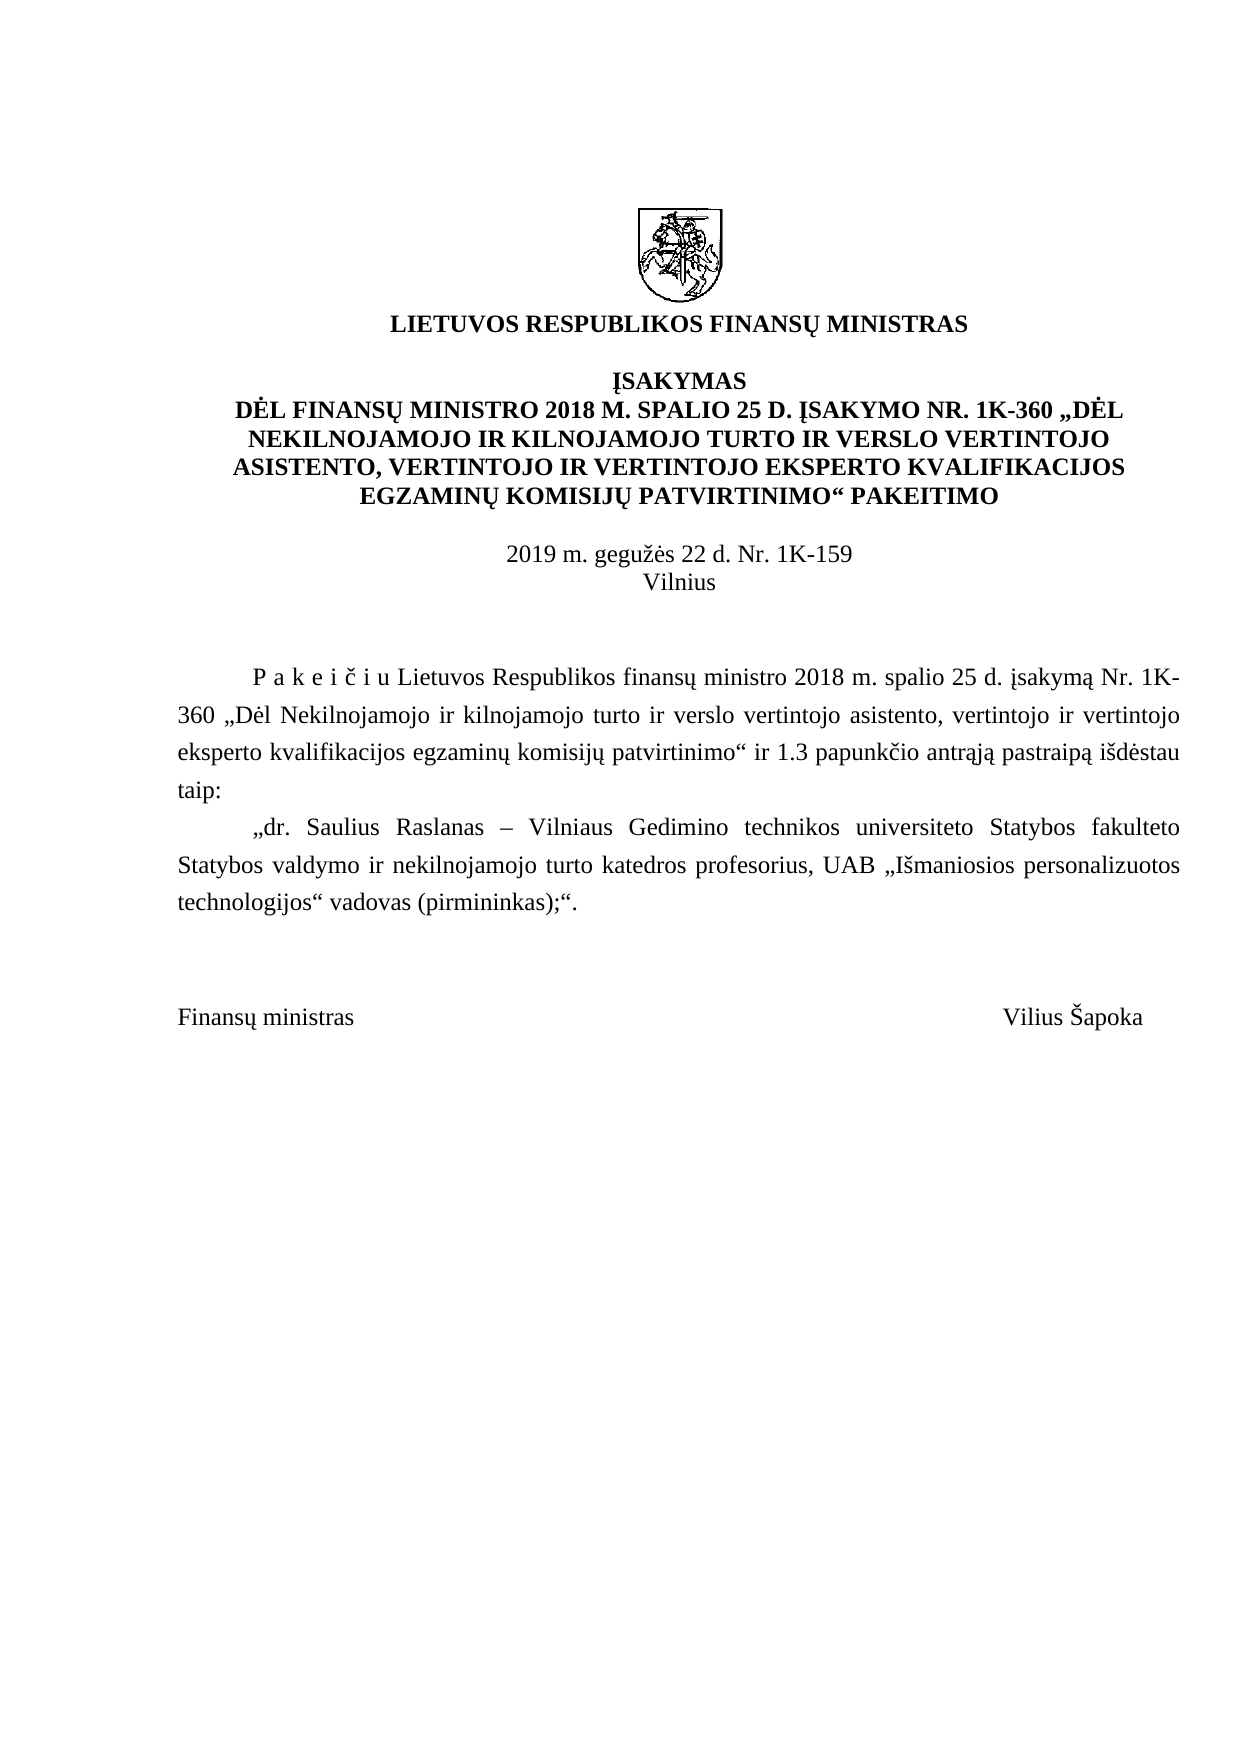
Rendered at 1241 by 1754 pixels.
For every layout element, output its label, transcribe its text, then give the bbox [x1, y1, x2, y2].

text Finansų ministras Vilius Šapoka [177, 1002, 1181, 1031]
text P a k e i č i u Lietuvos Respublikos finansų ministro 2018 m. spalio 25 d. įsakymą Nr. 1K-360 „Dėl Nekilnojamojo ir kilnojamojo turto ir verslo vertintojo asistento, vertintojo ir vertintojo eksperto kvalifikacijos egzaminų komisijų patvirtinimo“ ir 1.3 papunkčio antrąją pastraipą išdėstau taip: [177, 654, 1181, 804]
text LIETUVOS RESPUBLIKOS FINANSŲ MINISTRAS [177, 309, 1181, 337]
text 2019 m. gegužės 22 d. Nr. 1K-159 [177, 539, 1181, 567]
text Vilnius [177, 567, 1181, 596]
text ĮSAKYMAS [177, 366, 1181, 395]
text DĖL FINANSŲ MINISTRO 2018 M. SPALIO 25 D. ĮSAKYMO NR. 1K-360 „DĖL NEKILNOJAMOJO IR KILNOJAMOJO TURTO IR VERSLO VERTINTOJO ASISTENTO, VERTINTOJO IR VERTINTOJO EKSPERTO KVALIFIKACIJOS EGZAMINŲ KOMISIJŲ PATVIRTINIMO“ PAKEITIMO [177, 395, 1181, 510]
text „dr. Saulius Raslanas – Vilniaus Gedimino technikos universiteto Statybos fakulteto Statybos valdymo ir nekilnojamojo turto katedros profesorius, UAB „Išmaniosios personalizuotos technologijos“ vadovas (pirmininkas);“. [177, 804, 1181, 916]
